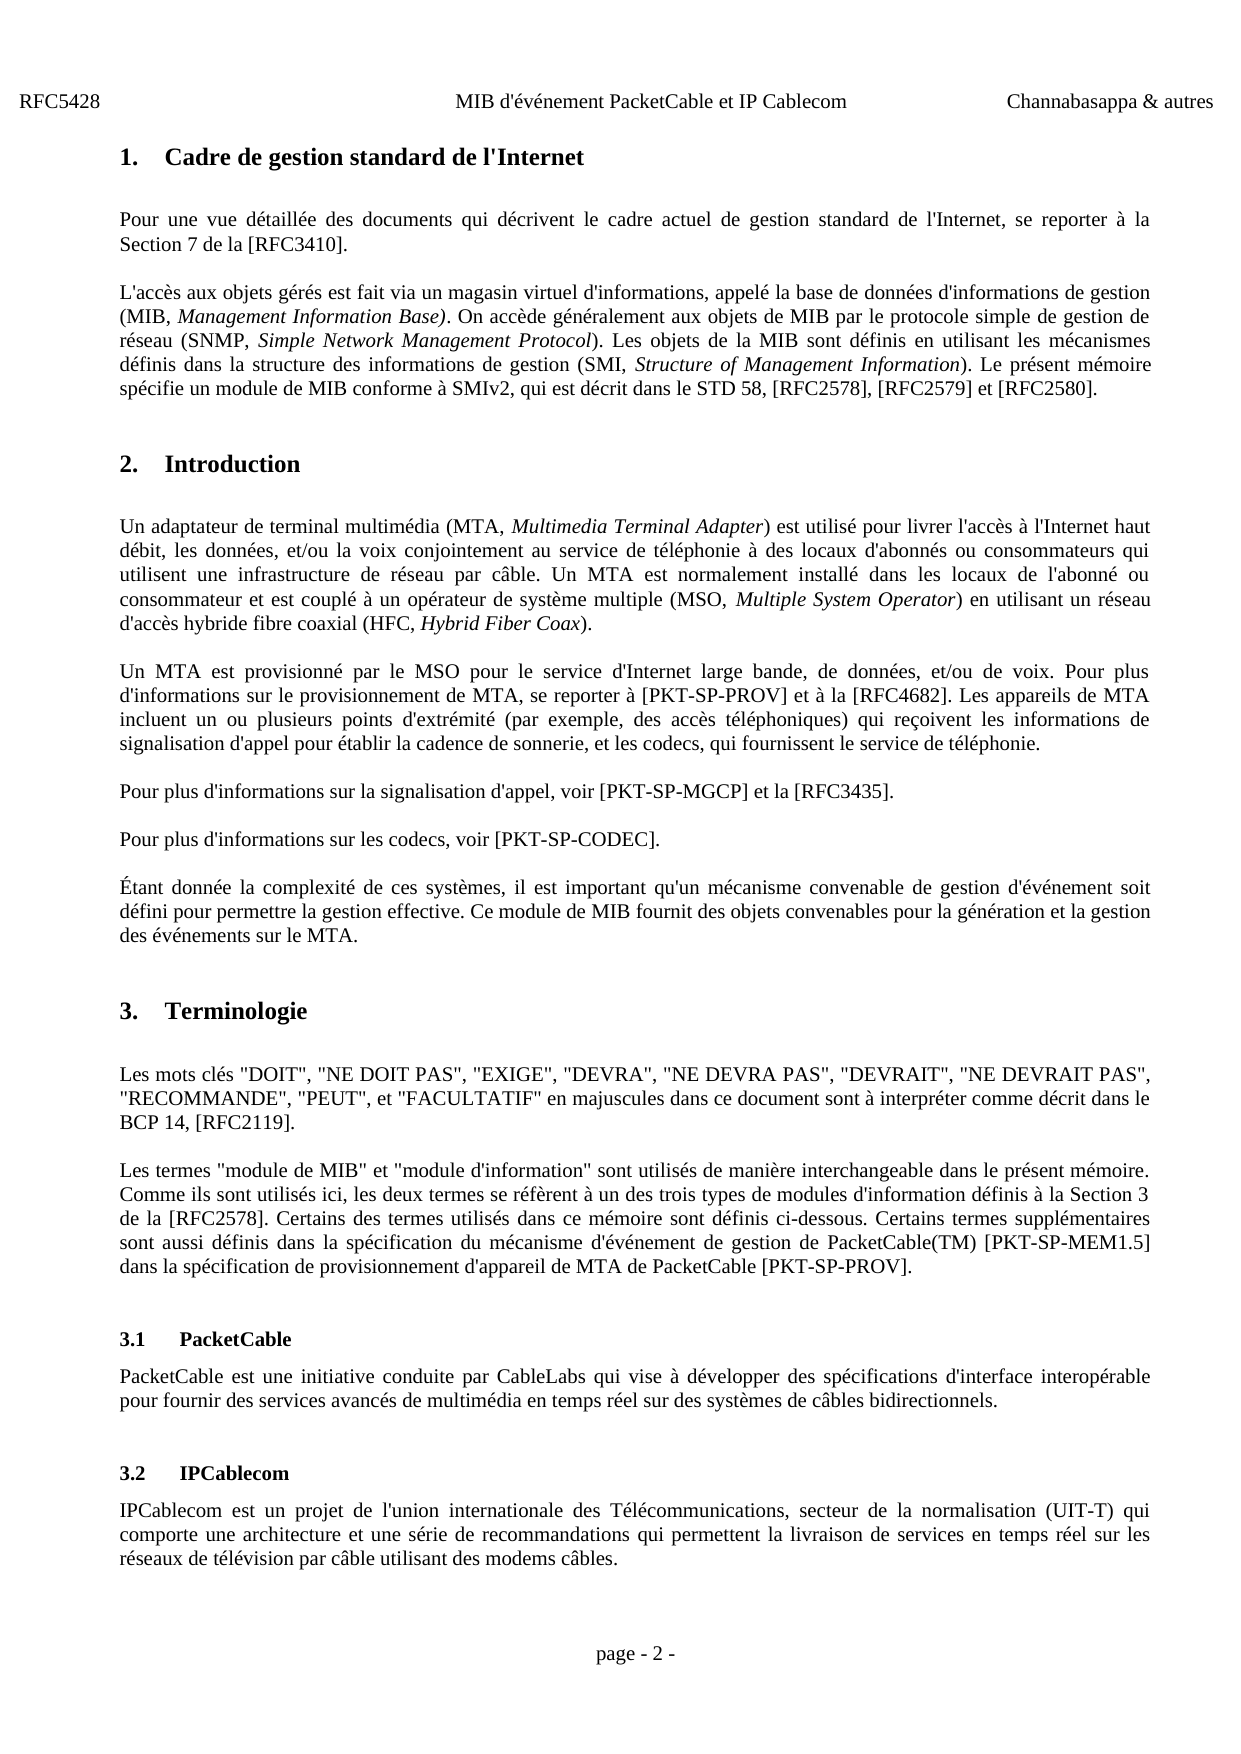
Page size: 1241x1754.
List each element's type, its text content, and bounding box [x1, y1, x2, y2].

text L'accès aux objets gérés est fait via un magasin virtuel d'informations, appelé la base de données d'informations de gestion (MIB, Management Information Base). On accède généralement aux objets de MIB par le protocole simple de gestion de réseau (SNMP, Simple Network Management Protocol). Les objets de la MIB sont définis en utilisant les mécanismes définis dans la structure des informations de gestion (SMI, Structure of Management Information). Le présent mémoire spécifie un module de MIB conforme à SMIv2, qui est décrit dans le STD 58, [RFC2578], [RFC2579] et [RFC2580]. [119, 279, 1152, 400]
subtitle 2. Introduction [119, 449, 1152, 478]
subtitle 3.2 IPCablecom [119, 1461, 1152, 1485]
subtitle 3. Terminologie [119, 996, 1152, 1025]
text Pour plus d'informations sur les codecs, voir [PKT-SP-CODEC]. [119, 827, 1152, 851]
text Un MTA est provisionné par le MSO pour le service d'Internet large bande, de données, et/ou de voix. Pour plus d'informations sur le provisionnement de MTA, se reporter à [PKT-SP-PROV] et à la [RFC4682]. Les appareils de MTA incluent un ou plusieurs points d'extrémité (par exemple, des accès téléphoniques) qui reçoivent les informations de signalisation d'appel pour établir la cadence de sonnerie, et les codecs, qui fournissent le service de téléphonie. [119, 659, 1152, 755]
text Les mots clés "DOIT", "NE DOIT PAS", "EXIGE", "DEVRA", "NE DEVRA PAS", "DEVRAIT", "NE DEVRAIT PAS", "RECOMMANDE", "PEUT", et "FACULTATIF" en majuscules dans ce document sont à interpréter comme décrit dans le BCP 14, [RFC2119]. [119, 1062, 1152, 1134]
text Pour une vue détaillée des documents qui décrivent le cadre actuel de gestion standard de l'Internet, se reporter à la Section 7 de la [RFC3410]. [119, 207, 1152, 256]
text Les termes "module de MIB" et "module d'information" sont utilisés de manière interchangeable dans le présent mémoire. Comme ils sont utilisés ici, les deux termes se réfèrent à un des trois types de modules d'information définis à la Section 3 de la [RFC2578]. Certains des termes utilisés dans ce mémoire sont définis ci-dessous. Certains termes supplémentaires sont aussi définis dans la spécification du mécanisme d'événement de gestion de PacketCable(TM) [PKT-SP-MEM1.5] dans la spécification de provisionnement d'appareil de MTA de PacketCable [PKT-SP-PROV]. [119, 1158, 1152, 1278]
text Un adaptateur de terminal multimédia (MTA, Multimedia Terminal Adapter) est utilisé pour livrer l'accès à l'Internet haut débit, les données, et/ou la voix conjointement au service de téléphonie à des locaux d'abonnés ou consommateurs qui utilisent une infrastructure de réseau par câble. Un MTA est normalement installé dans les locaux de l'abonné ou consommateur et est couplé à un opérateur de système multiple (MSO, Multiple System Operator) en utilisant un réseau d'accès hybride fibre coaxial (HFC, Hybrid Fiber Coax). [119, 514, 1152, 634]
subtitle 1. Cadre de gestion standard de l'Internet [119, 142, 1152, 171]
text Étant donnée la complexité de ces systèmes, il est important qu'un mécanisme convenable de gestion d'événement soit défini pour permettre la gestion effective. Ce module de MIB fournit des objets convenables pour la génération et la gestion des événements sur le MTA. [119, 875, 1152, 947]
text PacketCable est une initiative conduite par CableLabs qui vise à développer des spécifications d'interface interopérable pour fournir des services avancés de multimédia en temps réel sur des systèmes de câbles bidirectionnels. [119, 1364, 1152, 1412]
subtitle 3.1 PacketCable [119, 1327, 1152, 1351]
text Pour plus d'informations sur la signalisation d'appel, voir [PKT-SP-MGCP] et la [RFC3435]. [119, 779, 1152, 803]
text IPCablecom est un projet de l'union internationale des Télécommunications, secteur de la normalisation (UIT-T) qui comporte une architecture et une série de recommandations qui permettent la livraison de services en temps réel sur les réseaux de télévision par câble utilisant des modems câbles. [119, 1498, 1152, 1570]
